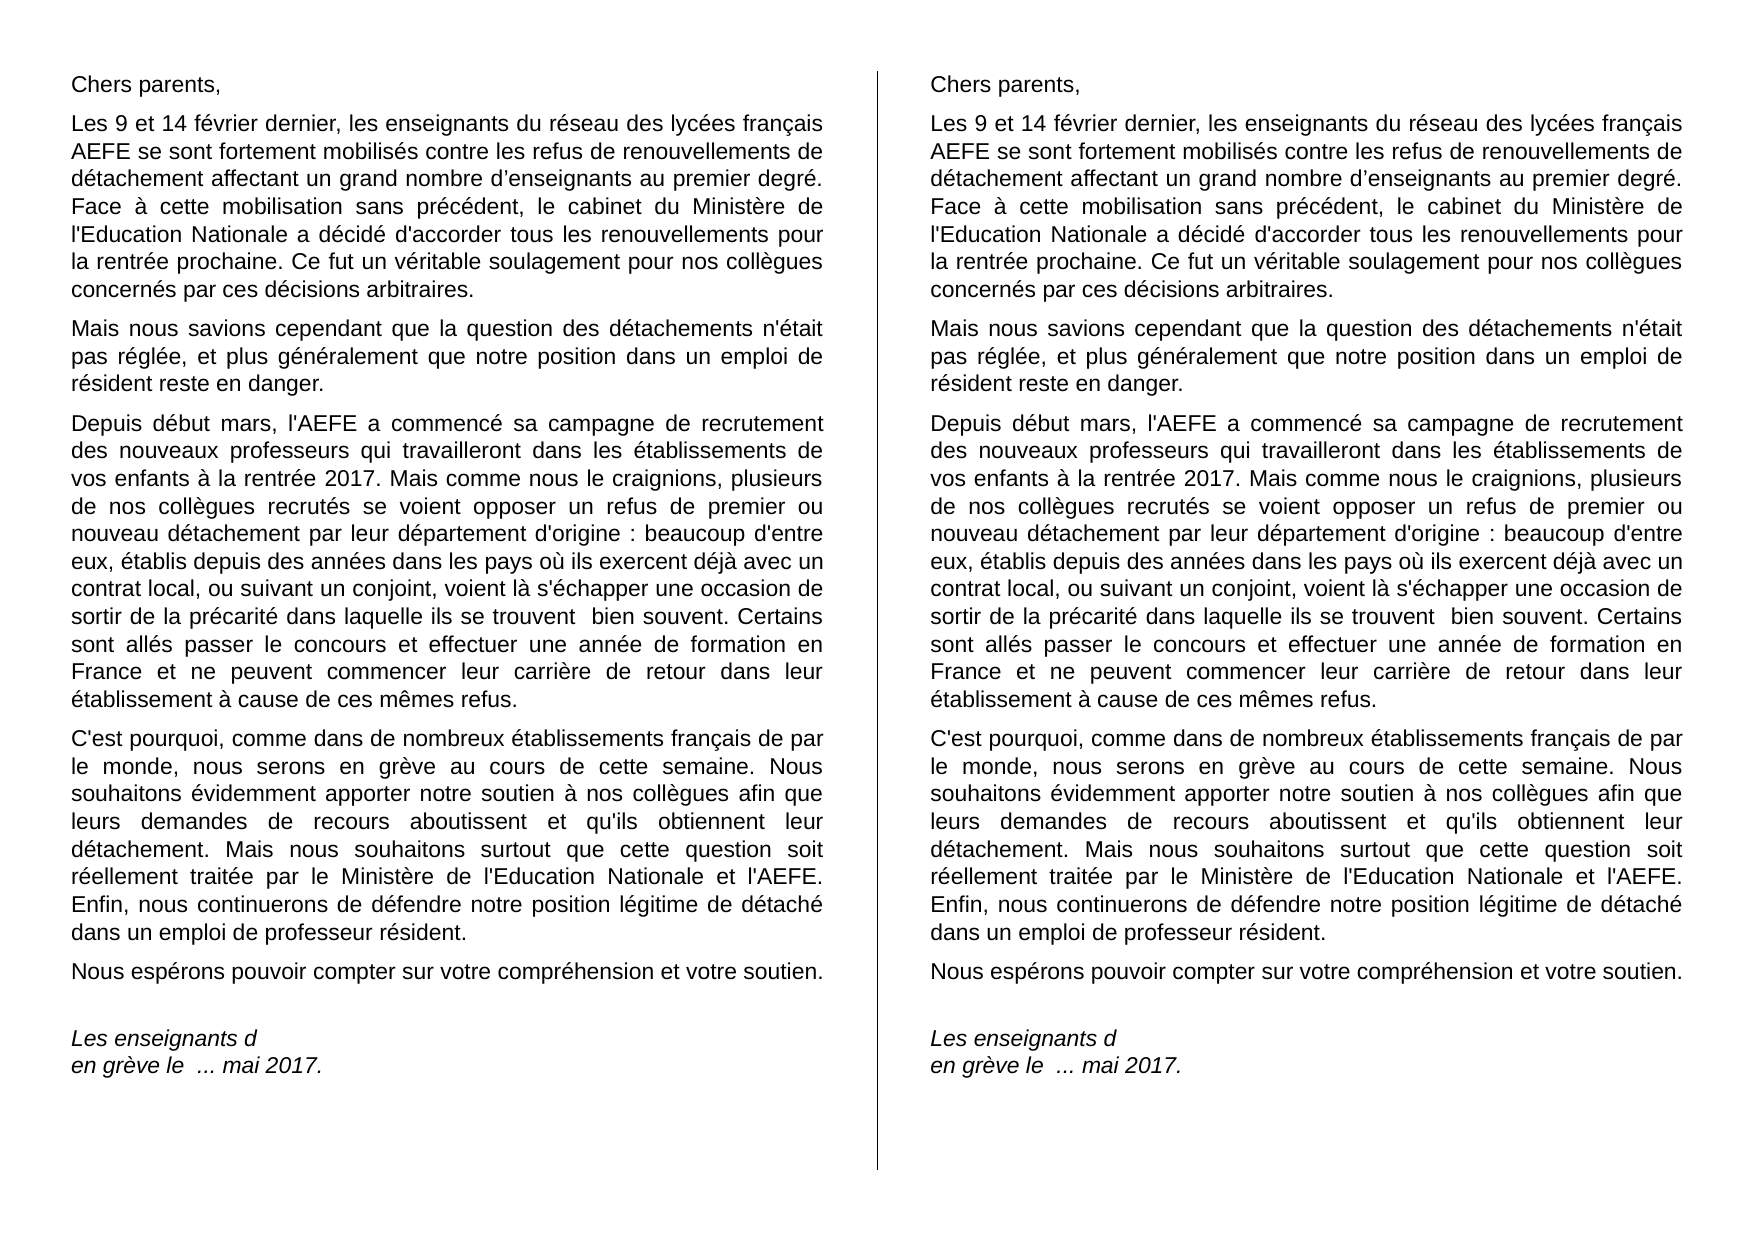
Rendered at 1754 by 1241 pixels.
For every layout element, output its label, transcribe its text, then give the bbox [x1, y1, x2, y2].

text Mais nous savions cependant que la question des détachements n'était pas réglée, et plus généralement que notre position dans un emploi de résident reste en danger. [71, 315, 824, 397]
text C'est pourquoi, comme dans de nombreux établissements français de par le monde, nous serons en grève au cours de cette semaine. Nous souhaitons évidemment apporter notre soutien à nos collègues afin que leurs demandes de recours aboutissent et qu'ils obtiennent leur détachement. Mais nous souhaitons surtout que cette question soit réellement traitée par le Ministère de l'Education Nationale et l'AEFE. Enfin, nous continuerons de défendre notre position légitime de détaché dans un emploi de professeur résident. [71, 725, 824, 945]
text en grève le ... mai 2017. [930, 1052, 1683, 1079]
text Les enseignants d [930, 1025, 1683, 1051]
text Chers parents, [930, 71, 1683, 97]
text Les enseignants d [71, 1025, 824, 1051]
text Les 9 et 14 février dernier, les enseignants du réseau des lycées français AEFE se sont fortement mobilisés contre les refus de renouvellements de détachement affectant un grand nombre d’enseignants au premier degré. Face à cette mobilisation sans précédent, le cabinet du Ministère de l'Education Nationale a décidé d'accorder tous les renouvellements pour la rentrée prochaine. Ce fut un véritable soulagement pour nos collègues concernés par ces décisions arbitraires. [930, 110, 1683, 302]
text en grève le ... mai 2017. [71, 1052, 824, 1079]
text Mais nous savions cependant que la question des détachements n'était pas réglée, et plus généralement que notre position dans un emploi de résident reste en danger. [930, 315, 1683, 397]
text Chers parents, [71, 71, 824, 97]
text C'est pourquoi, comme dans de nombreux établissements français de par le monde, nous serons en grève au cours de cette semaine. Nous souhaitons évidemment apporter notre soutien à nos collègues afin que leurs demandes de recours aboutissent et qu'ils obtiennent leur détachement. Mais nous souhaitons surtout que cette question soit réellement traitée par le Ministère de l'Education Nationale et l'AEFE. Enfin, nous continuerons de défendre notre position légitime de détaché dans un emploi de professeur résident. [930, 725, 1683, 945]
text Nous espérons pouvoir compter sur votre compréhension et votre soutien. [930, 958, 1683, 984]
text Nous espérons pouvoir compter sur votre compréhension et votre soutien. [71, 958, 824, 984]
text Depuis début mars, l'AEFE a commencé sa campagne de recrutement des nouveaux professeurs qui travailleront dans les établissements de vos enfants à la rentrée 2017. Mais comme nous le craignions, plusieurs de nos collègues recrutés se voient opposer un refus de premier ou nouveau détachement par leur département d'origine : beaucoup d'entre eux, établis depuis des années dans les pays où ils exercent déjà avec un contrat local, ou suivant un conjoint, voient là s'échapper une occasion de sortir de la précarité dans laquelle ils se trouvent bien souvent. Certains sont allés passer le concours et effectuer une année de formation en France et ne peuvent commencer leur carrière de retour dans leur établissement à cause de ces mêmes refus. [71, 410, 824, 712]
text Depuis début mars, l'AEFE a commencé sa campagne de recrutement des nouveaux professeurs qui travailleront dans les établissements de vos enfants à la rentrée 2017. Mais comme nous le craignions, plusieurs de nos collègues recrutés se voient opposer un refus de premier ou nouveau détachement par leur département d'origine : beaucoup d'entre eux, établis depuis des années dans les pays où ils exercent déjà avec un contrat local, ou suivant un conjoint, voient là s'échapper une occasion de sortir de la précarité dans laquelle ils se trouvent bien souvent. Certains sont allés passer le concours et effectuer une année de formation en France et ne peuvent commencer leur carrière de retour dans leur établissement à cause de ces mêmes refus. [930, 410, 1683, 712]
text Les 9 et 14 février dernier, les enseignants du réseau des lycées français AEFE se sont fortement mobilisés contre les refus de renouvellements de détachement affectant un grand nombre d’enseignants au premier degré. Face à cette mobilisation sans précédent, le cabinet du Ministère de l'Education Nationale a décidé d'accorder tous les renouvellements pour la rentrée prochaine. Ce fut un véritable soulagement pour nos collègues concernés par ces décisions arbitraires. [71, 110, 824, 302]
